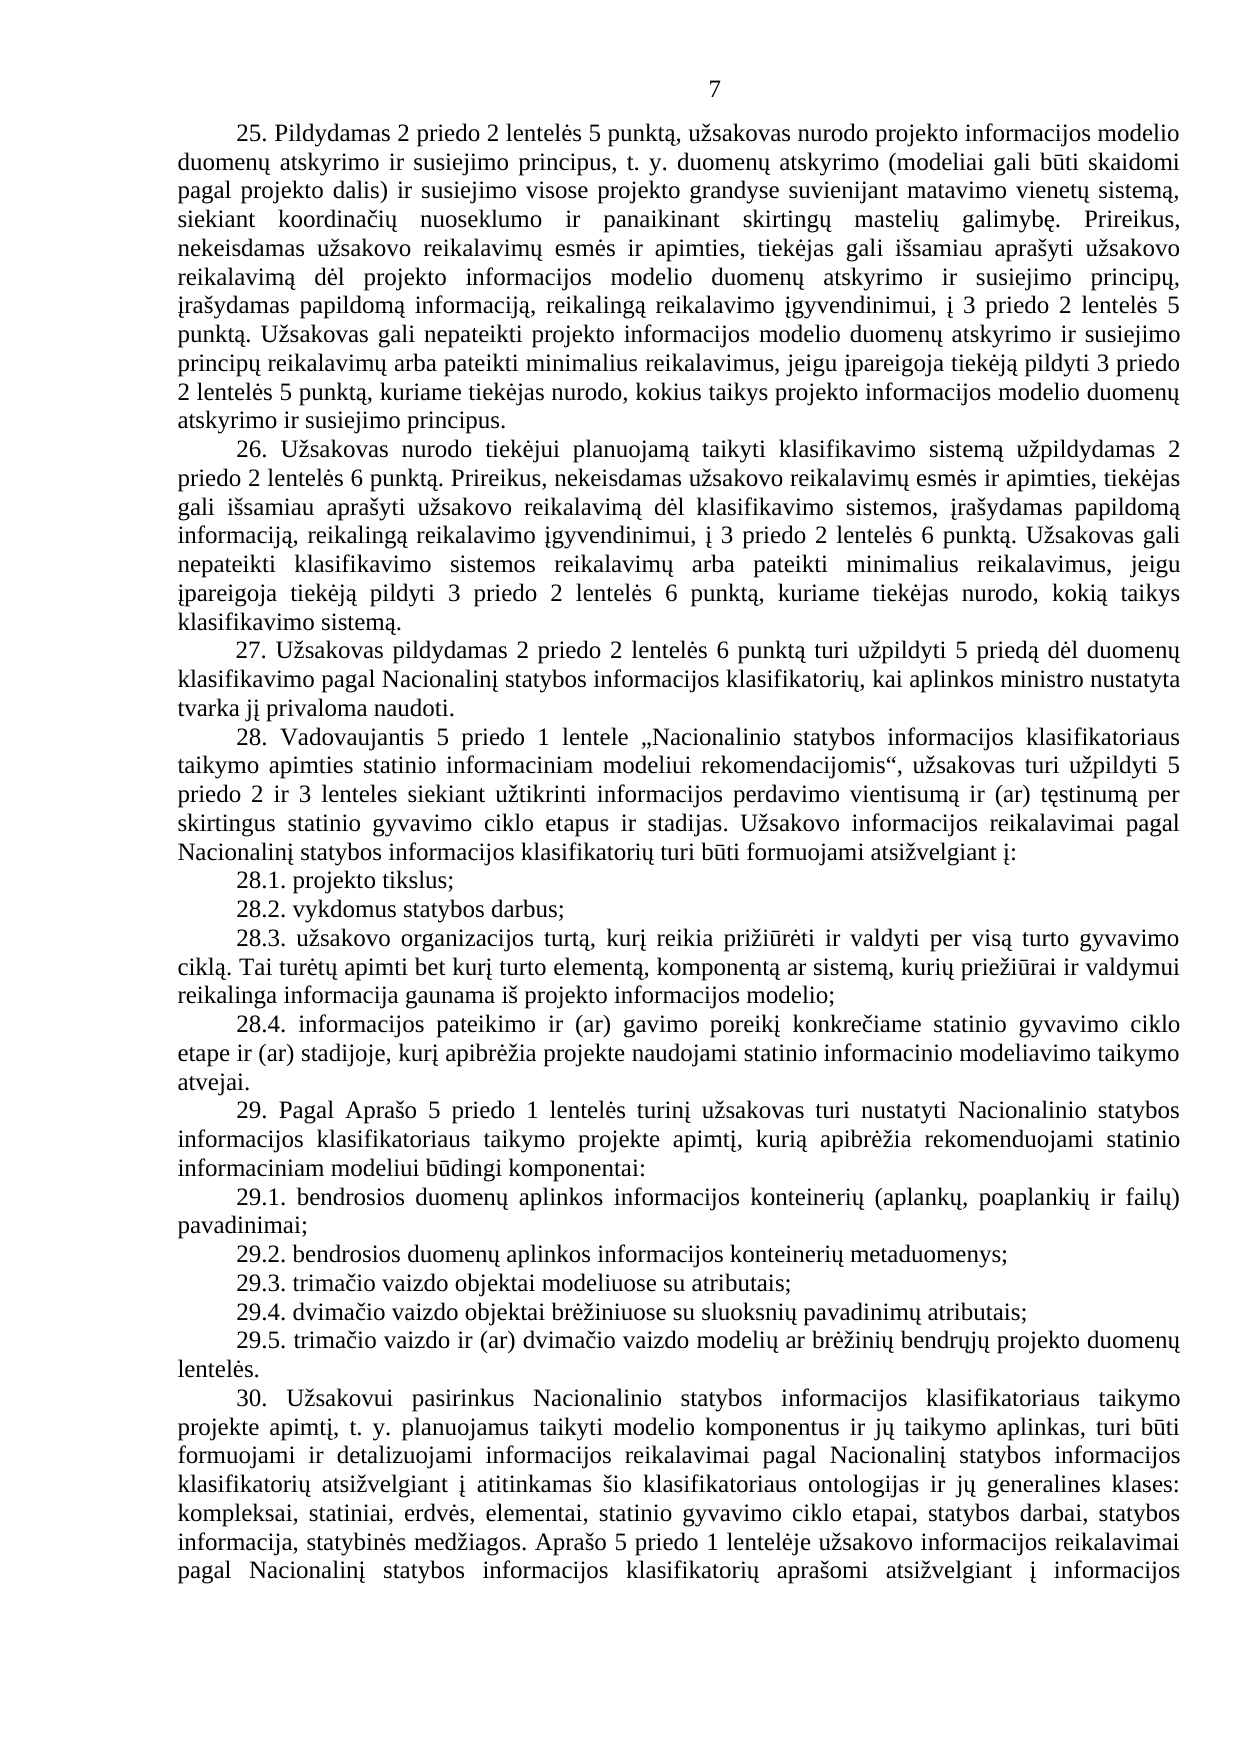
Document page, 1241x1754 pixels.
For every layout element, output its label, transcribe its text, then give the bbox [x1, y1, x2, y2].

text 28.3. užsakovo organizacijos turtą, kurį reikia prižiūrėti ir valdyti per visą turto gyvavimo ciklą. Tai turėtų apimti bet kurį turto elementą, komponentą ar sistemą, kurių priežiūrai ir valdymui reikalinga informacija gaunama iš projekto informacijos modelio; [177, 923, 1181, 1009]
text 28.1. projekto tikslus; [177, 866, 1181, 894]
text 29.5. trimačio vaizdo ir (ar) dvimačio vaizdo modelių ar brėžinių bendrųjų projekto duomenų lentelės. [177, 1326, 1181, 1383]
text 30. Užsakovui pasirinkus Nacionalinio statybos informacijos klasifikatoriaus taikymo projekte apimtį, t. y. planuojamus taikyti modelio komponentus ir jų taikymo aplinkas, turi būti formuojami ir detalizuojami informacijos reikalavimai pagal Nacionalinį statybos informacijos klasifikatorių atsižvelgiant į atitinkamas šio klasifikatoriaus ontologijas ir jų generalines klases: kompleksai, statiniai, erdvės, elementai, statinio gyvavimo ciklo etapai, statybos darbai, statybos informacija, statybinės medžiagos. Aprašo 5 priedo 1 lentelėje užsakovo informacijos reikalavimai pagal Nacionalinį statybos informacijos klasifikatorių aprašomi atsižvelgiant į informacijos [177, 1383, 1181, 1584]
text 28. Vadovaujantis 5 priedo 1 lentele „Nacionalinio statybos informacijos klasifikatoriaus taikymo apimties statinio informaciniam modeliui rekomendacijomis“, užsakovas turi užpildyti 5 priedo 2 ir 3 lenteles siekiant užtikrinti informacijos perdavimo vientisumą ir (ar) tęstinumą per skirtingus statinio gyvavimo ciklo etapus ir stadijas. Užsakovo informacijos reikalavimai pagal Nacionalinį statybos informacijos klasifikatorių turi būti formuojami atsižvelgiant į: [177, 722, 1181, 866]
text 25. Pildydamas 2 priedo 2 lentelės 5 punktą, užsakovas nurodo projekto informacijos modelio duomenų atskyrimo ir susiejimo principus, t. y. duomenų atskyrimo (modeliai gali būti skaidomi pagal projekto dalis) ir susiejimo visose projekto grandyse suvienijant matavimo vienetų sistemą, siekiant koordinačių nuoseklumo ir panaikinant skirtingų mastelių galimybę. Prireikus, nekeisdamas užsakovo reikalavimų esmės ir apimties, tiekėjas gali išsamiau aprašyti užsakovo reikalavimą dėl projekto informacijos modelio duomenų atskyrimo ir susiejimo principų, įrašydamas papildomą informaciją, reikalingą reikalavimo įgyvendinimui, į 3 priedo 2 lentelės 5 punktą. Užsakovas gali nepateikti projekto informacijos modelio duomenų atskyrimo ir susiejimo principų reikalavimų arba pateikti minimalius reikalavimus, jeigu įpareigoja tiekėją pildyti 3 priedo 2 lentelės 5 punktą, kuriame tiekėjas nurodo, kokius taikys projekto informacijos modelio duomenų atskyrimo ir susiejimo principus. [177, 118, 1181, 434]
text 29.4. dvimačio vaizdo objektai brėžiniuose su sluoksnių pavadinimų atributais; [177, 1297, 1181, 1326]
text 27. Užsakovas pildydamas 2 priedo 2 lentelės 6 punktą turi užpildyti 5 priedą dėl duomenų klasifikavimo pagal Nacionalinį statybos informacijos klasifikatorių, kai aplinkos ministro nustatyta tvarka jį privaloma naudoti. [177, 636, 1181, 722]
text 29.3. trimačio vaizdo objektai modeliuose su atributais; [177, 1268, 1181, 1297]
text 29.2. bendrosios duomenų aplinkos informacijos konteinerių metaduomenys; [177, 1239, 1181, 1268]
text 26. Užsakovas nurodo tiekėjui planuojamą taikyti klasifikavimo sistemą užpildydamas 2 priedo 2 lentelės 6 punktą. Prireikus, nekeisdamas užsakovo reikalavimų esmės ir apimties, tiekėjas gali išsamiau aprašyti užsakovo reikalavimą dėl klasifikavimo sistemos, įrašydamas papildomą informaciją, reikalingą reikalavimo įgyvendinimui, į 3 priedo 2 lentelės 6 punktą. Užsakovas gali nepateikti klasifikavimo sistemos reikalavimų arba pateikti minimalius reikalavimus, jeigu įpareigoja tiekėją pildyti 3 priedo 2 lentelės 6 punktą, kuriame tiekėjas nurodo, kokią taikys klasifikavimo sistemą. [177, 434, 1181, 636]
text 29.1. bendrosios duomenų aplinkos informacijos konteinerių (aplankų, poaplankių ir failų) pavadinimai; [177, 1182, 1181, 1239]
text 29. Pagal Aprašo 5 priedo 1 lentelės turinį užsakovas turi nustatyti Nacionalinio statybos informacijos klasifikatoriaus taikymo projekte apimtį, kurią apibrėžia rekomenduojami statinio informaciniam modeliui būdingi komponentai: [177, 1096, 1181, 1182]
text 28.4. informacijos pateikimo ir (ar) gavimo poreikį konkrečiame statinio gyvavimo ciklo etape ir (ar) stadijoje, kurį apibrėžia projekte naudojami statinio informacinio modeliavimo taikymo atvejai. [177, 1009, 1181, 1096]
text 28.2. vykdomus statybos darbus; [177, 894, 1181, 923]
